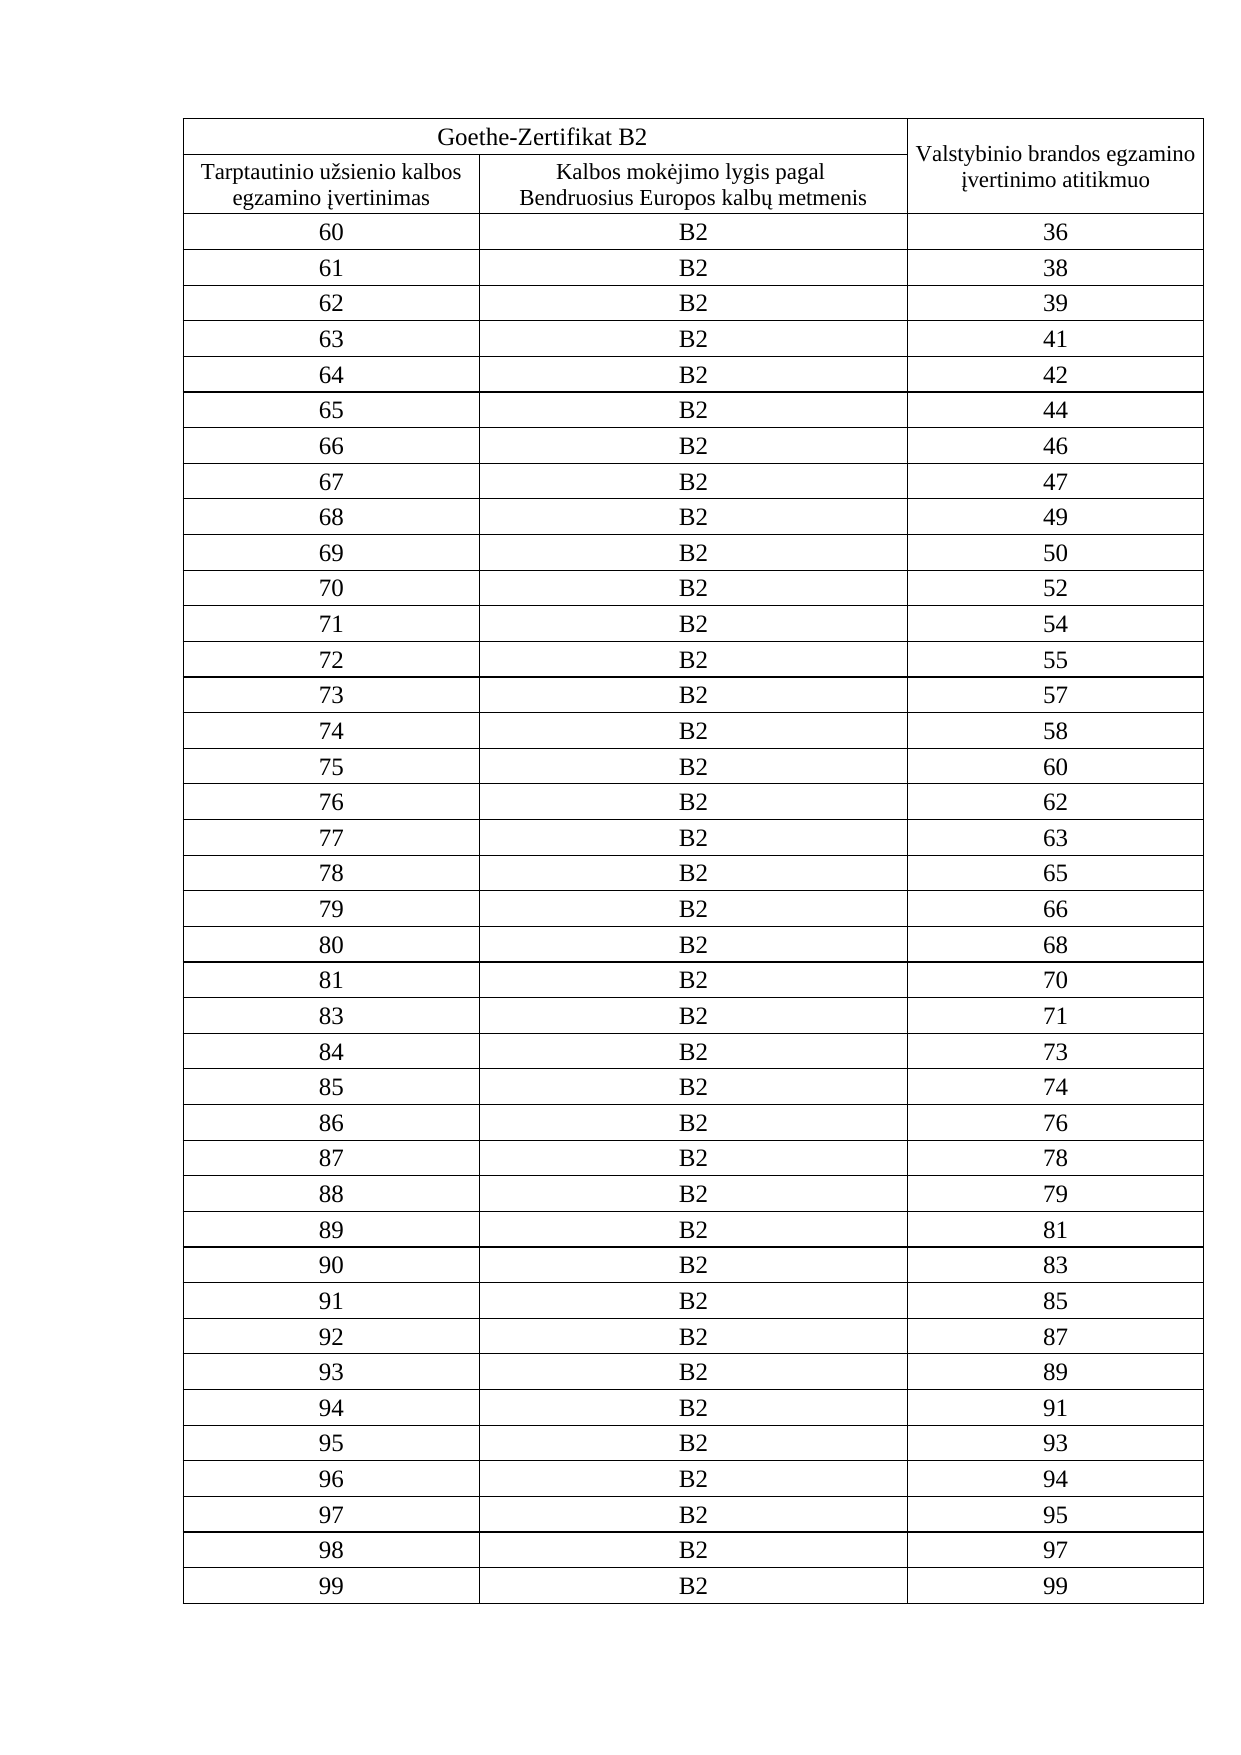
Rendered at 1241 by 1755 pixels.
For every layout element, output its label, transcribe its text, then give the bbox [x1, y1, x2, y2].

table_cell B2 [480, 1568, 907, 1603]
table_cell 79 [184, 891, 479, 926]
table_cell 46 [908, 428, 1203, 463]
table_cell B2 [480, 250, 907, 284]
table_cell B2 [480, 1354, 907, 1389]
table_cell B2 [480, 1176, 907, 1211]
table_cell Kalbos mokėjimo lygis pagal Bendruosius Europos kalbų metmenis [480, 155, 907, 213]
table_cell 94 [908, 1461, 1203, 1496]
table_cell 90 [184, 1248, 479, 1282]
table_cell B2 [480, 1461, 907, 1496]
table_cell B2 [480, 214, 907, 249]
table_cell 97 [908, 1533, 1203, 1567]
table_cell 66 [908, 891, 1203, 926]
table_cell 96 [184, 1461, 479, 1496]
table_cell 69 [184, 535, 479, 569]
table_cell B2 [480, 606, 907, 641]
table_cell B2 [480, 321, 907, 356]
table_cell 93 [908, 1426, 1203, 1460]
table_cell 80 [184, 927, 479, 961]
table_cell 83 [908, 1248, 1203, 1282]
table_cell 86 [184, 1105, 479, 1139]
table_cell 70 [908, 963, 1203, 997]
table_cell 63 [184, 321, 479, 356]
table_cell 99 [908, 1568, 1203, 1603]
table_cell 89 [908, 1354, 1203, 1389]
table_cell 65 [184, 393, 479, 427]
table_cell 83 [184, 998, 479, 1033]
table_cell B2 [480, 357, 907, 391]
table_cell 71 [184, 606, 479, 641]
table_cell B2 [480, 1105, 907, 1139]
table_cell 36 [908, 214, 1203, 249]
table_cell B2 [480, 1034, 907, 1068]
table_cell B2 [480, 1426, 907, 1460]
table_cell 92 [184, 1319, 479, 1353]
table_cell 50 [908, 535, 1203, 569]
table_cell B2 [480, 749, 907, 783]
table_header Goethe-Zertifikat B2 [184, 119, 907, 154]
table_cell B2 [480, 820, 907, 854]
table_cell 39 [908, 286, 1203, 320]
table_cell B2 [480, 535, 907, 569]
table_cell B2 [480, 499, 907, 534]
table_cell B2 [480, 1283, 907, 1318]
table_cell B2 [480, 428, 907, 463]
table_cell 74 [908, 1069, 1203, 1104]
table_cell 62 [908, 784, 1203, 819]
table_cell 57 [908, 678, 1203, 712]
table_cell B2 [480, 286, 907, 320]
table_cell 73 [908, 1034, 1203, 1068]
table_cell 61 [184, 250, 479, 284]
table_cell 44 [908, 393, 1203, 427]
table_cell B2 [480, 1390, 907, 1424]
table_header Valstybinio brandos egzamino įvertinimo atitikmuo [908, 119, 1203, 213]
table_cell Tarptautinio užsienio kalbos egzamino įvertinimas [184, 155, 479, 213]
table_cell B2 [480, 1497, 907, 1531]
table_cell 78 [184, 856, 479, 890]
table_cell 58 [908, 713, 1203, 748]
table_cell 87 [908, 1319, 1203, 1353]
table_cell B2 [480, 856, 907, 890]
table_cell B2 [480, 1069, 907, 1104]
table_cell B2 [480, 998, 907, 1033]
table_cell 62 [184, 286, 479, 320]
table_cell 95 [184, 1426, 479, 1460]
table_cell 75 [184, 749, 479, 783]
table_cell 88 [184, 1176, 479, 1211]
table_cell 73 [184, 678, 479, 712]
table_cell 95 [908, 1497, 1203, 1531]
table_cell 81 [908, 1212, 1203, 1246]
table_cell 93 [184, 1354, 479, 1389]
table_cell 91 [908, 1390, 1203, 1424]
table_cell 55 [908, 642, 1203, 676]
table_cell B2 [480, 1533, 907, 1567]
table_cell B2 [480, 784, 907, 819]
table_cell B2 [480, 1141, 907, 1175]
table_cell 49 [908, 499, 1203, 534]
table_cell 54 [908, 606, 1203, 641]
table_cell 81 [184, 963, 479, 997]
table_cell 74 [184, 713, 479, 748]
table_cell 63 [908, 820, 1203, 854]
table_cell B2 [480, 678, 907, 712]
table_cell B2 [480, 642, 907, 676]
table_cell 77 [184, 820, 479, 854]
table_cell 67 [184, 464, 479, 498]
table_cell 84 [184, 1034, 479, 1068]
table_cell B2 [480, 927, 907, 961]
table_cell 41 [908, 321, 1203, 356]
table_cell 85 [184, 1069, 479, 1104]
table_cell B2 [480, 1248, 907, 1282]
table_cell 60 [184, 214, 479, 249]
table_cell 47 [908, 464, 1203, 498]
table_cell 89 [184, 1212, 479, 1246]
table_cell 85 [908, 1283, 1203, 1318]
table_cell B2 [480, 464, 907, 498]
table_cell 76 [184, 784, 479, 819]
table_cell 71 [908, 998, 1203, 1033]
table_cell 52 [908, 571, 1203, 605]
table_cell B2 [480, 571, 907, 605]
table_cell B2 [480, 963, 907, 997]
table_cell 66 [184, 428, 479, 463]
table_cell B2 [480, 393, 907, 427]
table_cell B2 [480, 1212, 907, 1246]
table_cell 98 [184, 1533, 479, 1567]
table_cell B2 [480, 1319, 907, 1353]
table_cell 76 [908, 1105, 1203, 1139]
table_cell 68 [908, 927, 1203, 961]
table_cell 79 [908, 1176, 1203, 1211]
table_cell 68 [184, 499, 479, 534]
table_cell B2 [480, 891, 907, 926]
table_cell 78 [908, 1141, 1203, 1175]
table_cell 91 [184, 1283, 479, 1318]
table_cell 72 [184, 642, 479, 676]
table_cell 64 [184, 357, 479, 391]
table_cell 87 [184, 1141, 479, 1175]
table_cell 38 [908, 250, 1203, 284]
table_cell 60 [908, 749, 1203, 783]
table_cell 94 [184, 1390, 479, 1424]
table_cell 97 [184, 1497, 479, 1531]
table_cell 65 [908, 856, 1203, 890]
table_cell 70 [184, 571, 479, 605]
table_cell 42 [908, 357, 1203, 391]
table_cell B2 [480, 713, 907, 748]
table_cell 99 [184, 1568, 479, 1603]
